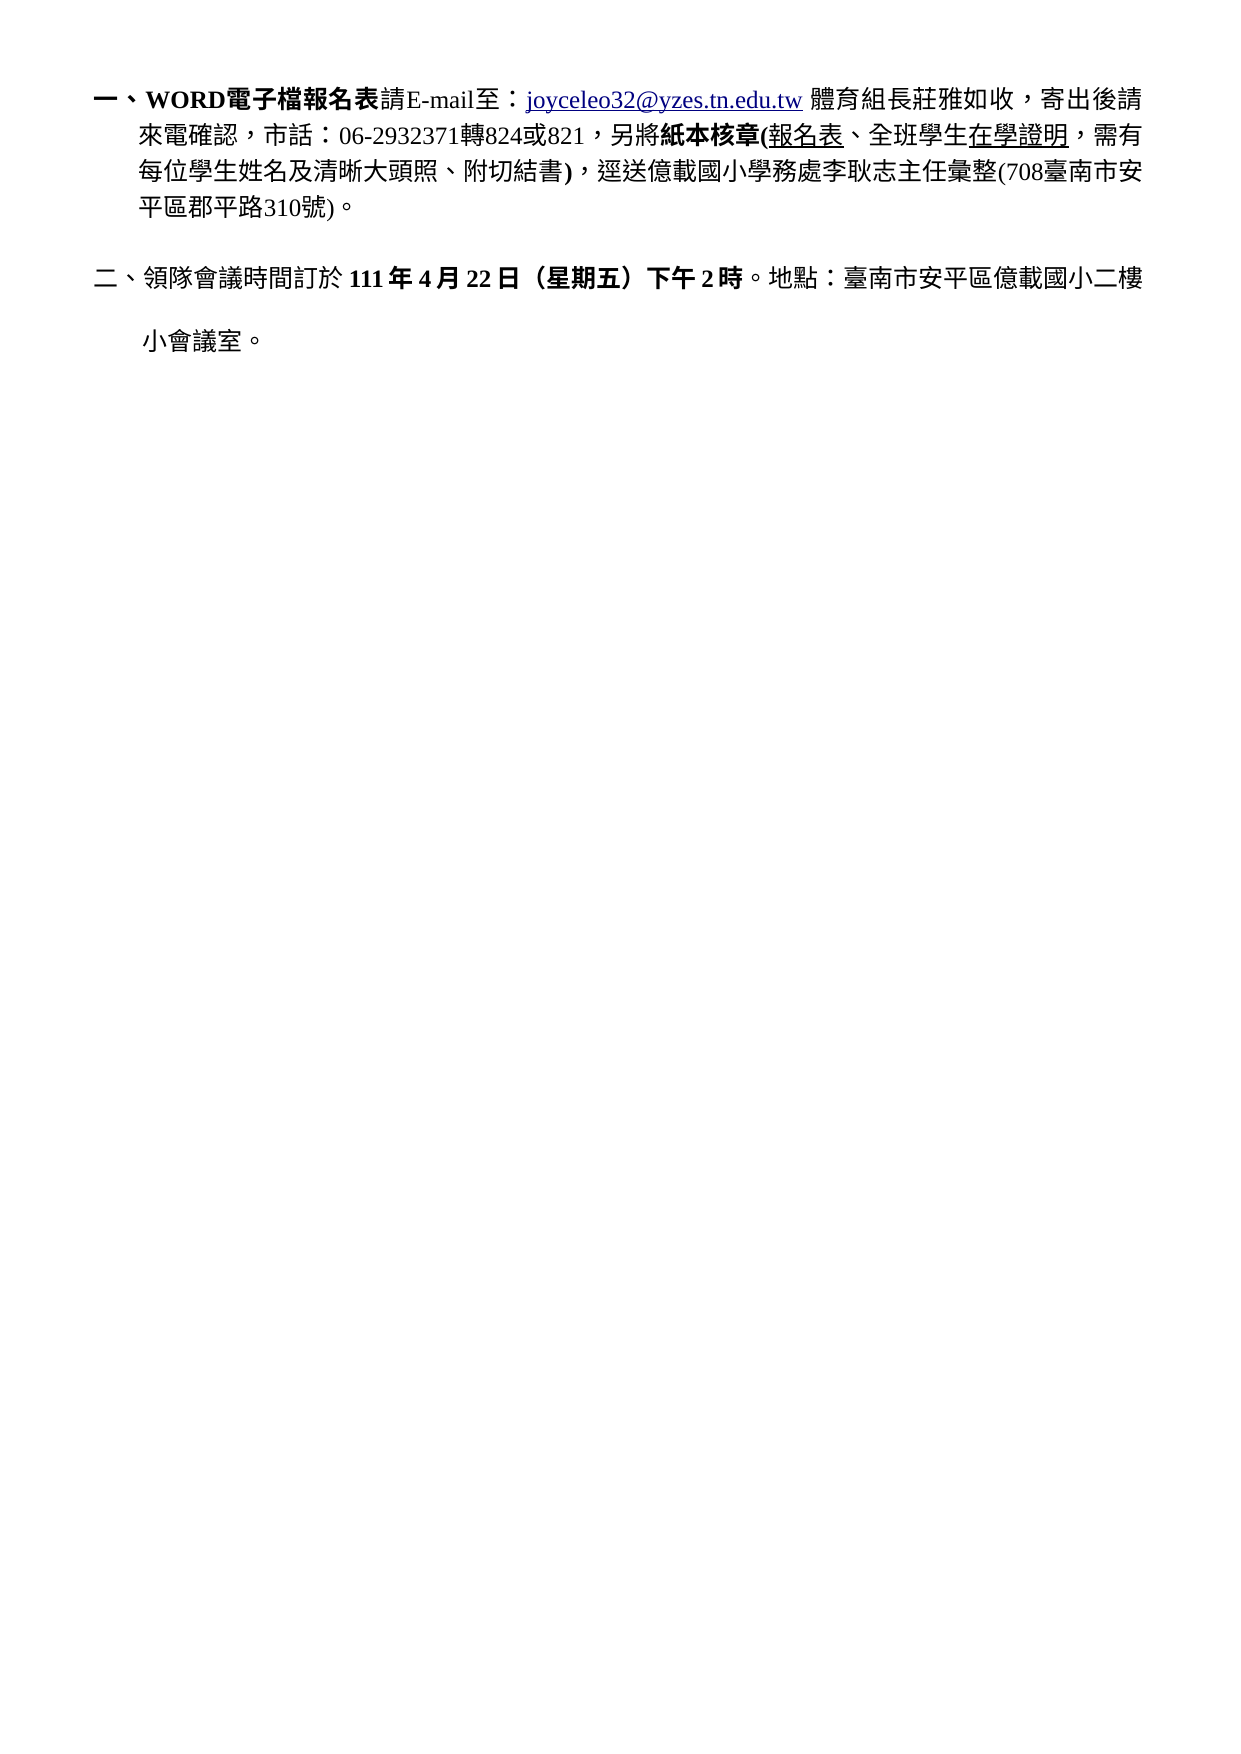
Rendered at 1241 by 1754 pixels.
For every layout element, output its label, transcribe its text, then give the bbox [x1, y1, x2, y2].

text 二、領隊會議時間訂於111年4月22日（星期五）下午2時。地點：臺南市安平區億載國小二樓小會議室。 [94, 235, 1144, 360]
text 一、WORD電子檔報名表請E-mail至：joyceleo32@yzes.tn.edu.tw 體育組長莊雅如收，寄出後請來電確認，市話：06-2932371轉824或821，另將紙本核章(報名表、全班學生在學證明，需有每位學生姓名及清晰大頭照、附切結書)，逕送億載國小學務處李耿志主任彙整(708臺南市安平區郡平路310號)。 [94, 79, 1144, 224]
